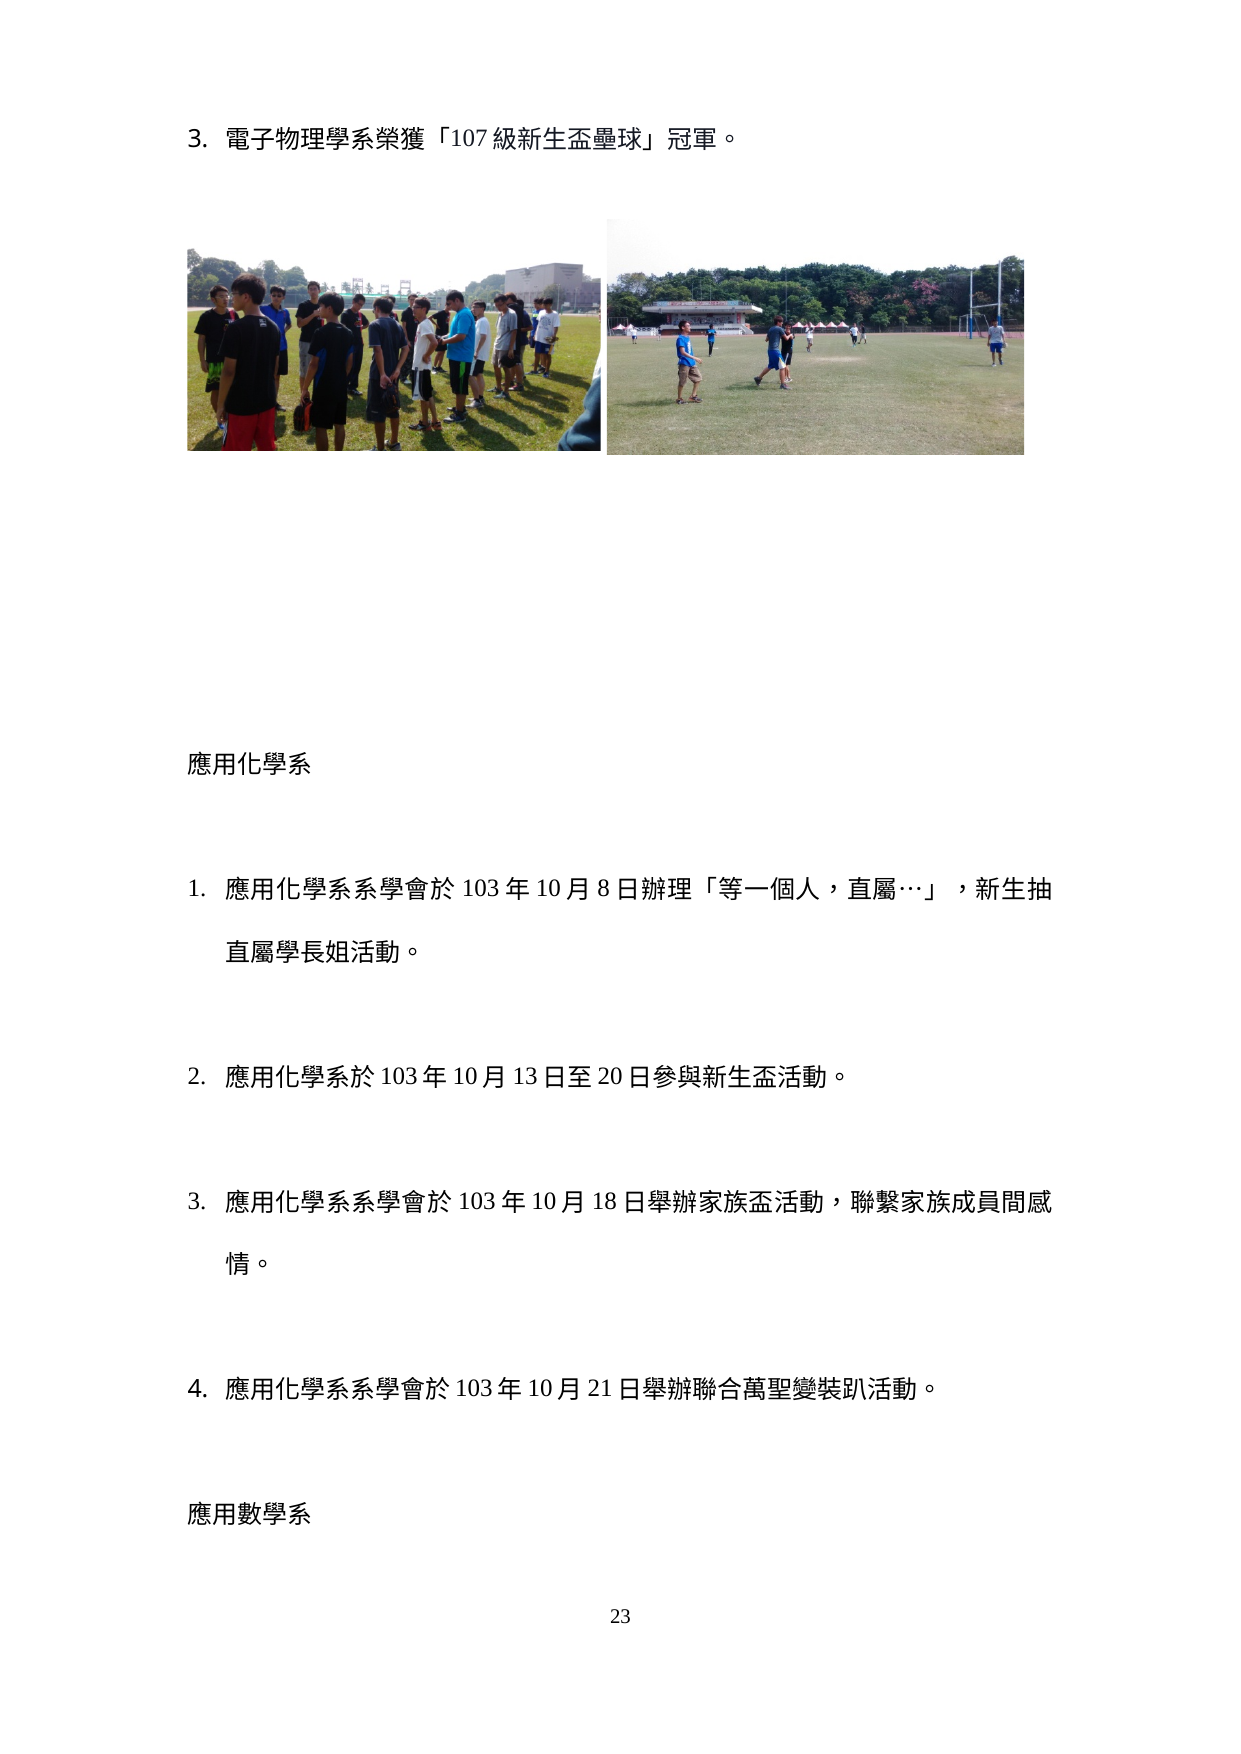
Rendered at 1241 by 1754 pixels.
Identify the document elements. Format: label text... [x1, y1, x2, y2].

text 應用化學系 [187, 721, 1053, 784]
list 應用化學系系學會於103年10月21日舉辦聯合萬聖變裝趴活動。 [187, 1346, 1053, 1409]
list 應用化學系於103年10月13日至20日參與新生盃活動。 [187, 1034, 1053, 1096]
list 應用化學系系學會於103年10月8日辦理「等一個人，直屬…」，新生抽直屬學長姐活動。 [187, 846, 1053, 971]
list 電子物理學系榮獲「107級新生盃壘球」冠軍。 [187, 96, 1053, 159]
text 應用數學系 [187, 1471, 1053, 1534]
list 應用化學系系學會於103年10月18日舉辦家族盃活動，聯繫家族成員間感情。 [187, 1159, 1053, 1284]
